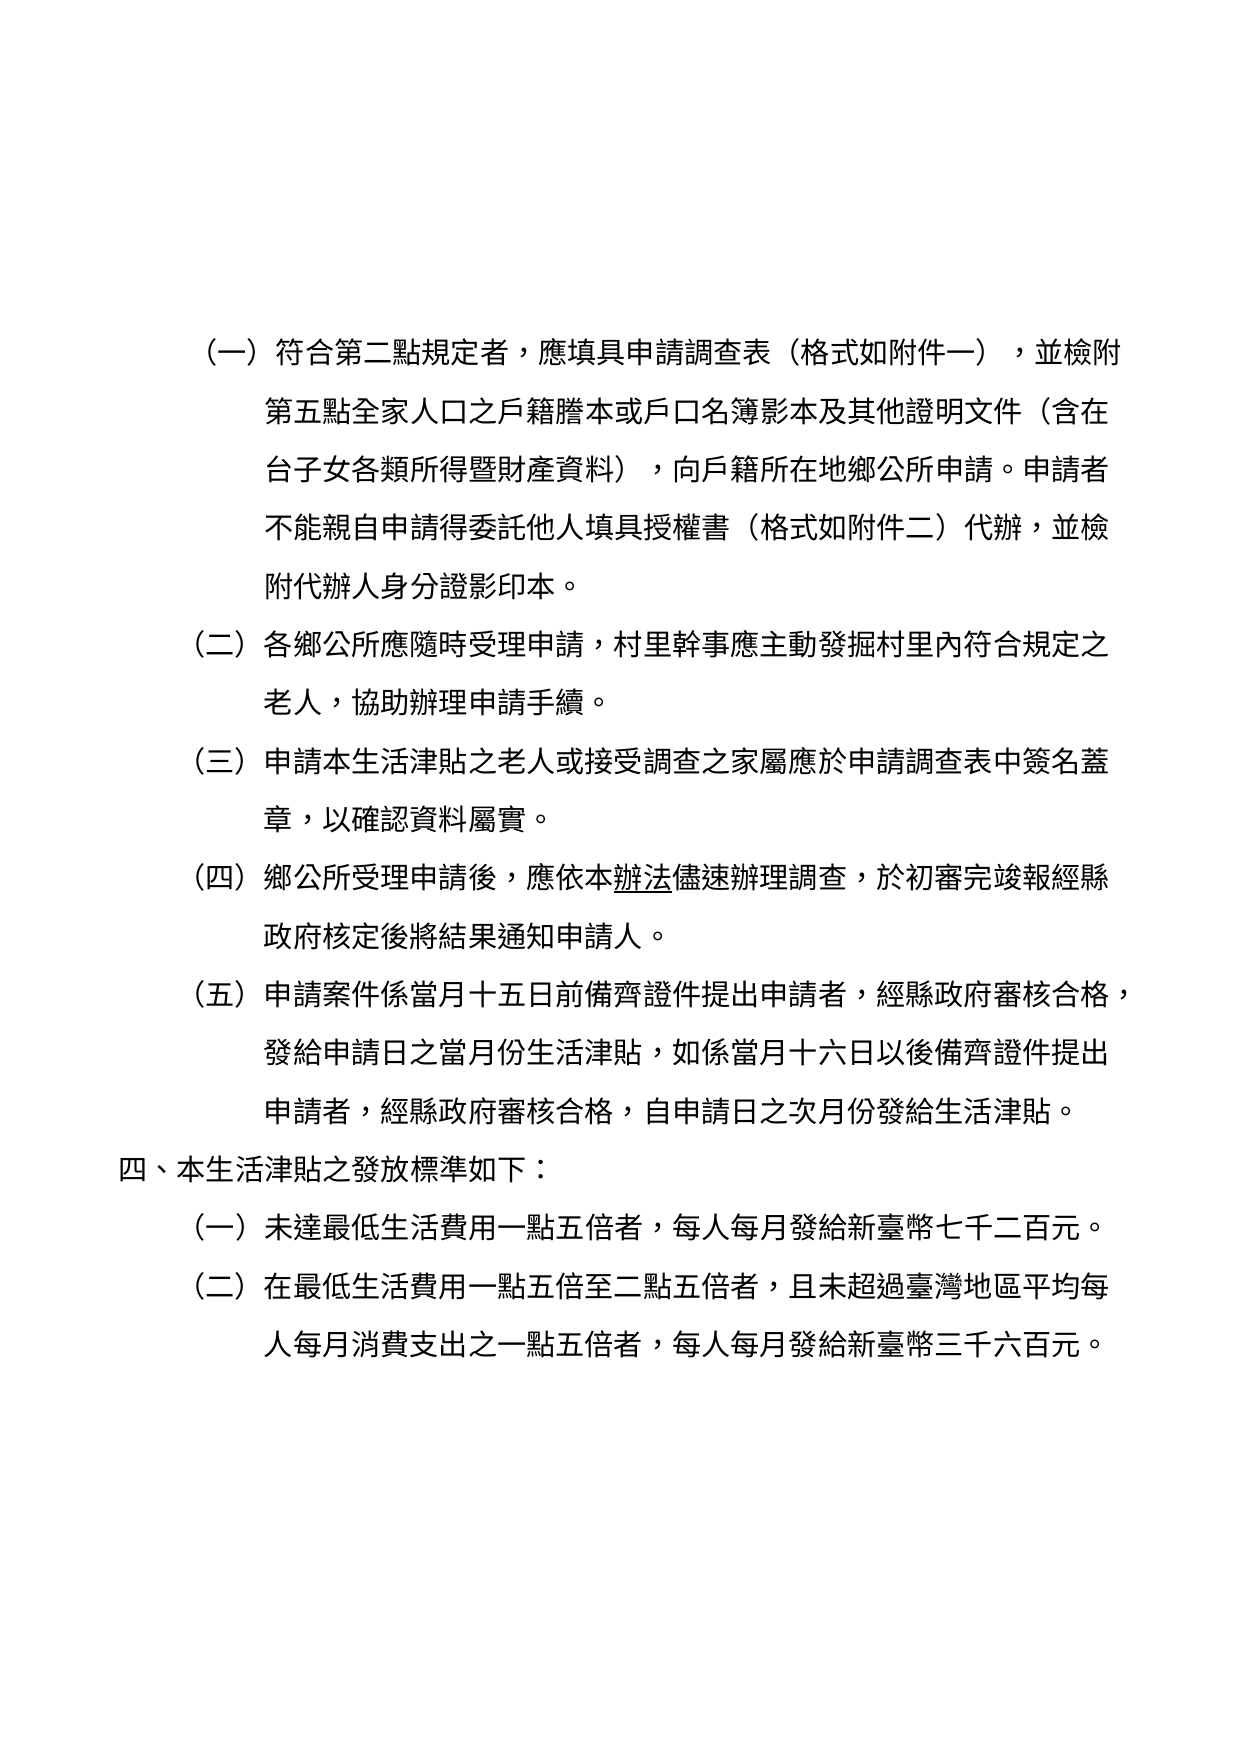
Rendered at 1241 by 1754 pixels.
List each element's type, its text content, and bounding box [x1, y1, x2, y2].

text （二）在最低生活費用一點五倍至二點五倍者，且未超過臺灣地區平均每人每月消費支出之一點五倍者，每人每月發給新臺幣三千六百元。 [176, 1245, 1122, 1361]
text （五）申請案件係當月十五日前備齊證件提出申請者，經縣政府審核合格，發給申請日之當月份生活津貼，如係當月十六日以後備齊證件提出申請者，經縣政府審核合格，自申請日之次月份發給生活津貼。 [176, 953, 1122, 1128]
text （三）申請本生活津貼之老人或接受調查之家屬應於申請調查表中簽名蓋章，以確認資料屬實。 [176, 720, 1122, 836]
text （一）符合第二點規定者，應填具申請調查表（格式如附件一），並檢附第五點全家人口之戶籍謄本或戶口名簿影本及其他證明文件（含在台子女各類所得暨財產資料），向戶籍所在地鄉公所申請。申請者不能親自申請得委託他人填具授權書（格式如附件二）代辦，並檢附代辦人身分證影印本。 [118, 311, 1122, 603]
text （一）未達最低生活費用一點五倍者，每人每月發給新臺幣七千二百元。 [118, 1186, 1122, 1245]
text （四）鄉公所受理申請後，應依本辦法儘速辦理調查，於初審完竣報經縣政府核定後將結果通知申請人。 [176, 836, 1122, 953]
text （二）各鄉公所應隨時受理申請，村里幹事應主動發掘村里內符合規定之老人，協助辦理申請手續。 [176, 603, 1122, 720]
text 四、本生活津貼之發放標準如下： [118, 1128, 1122, 1186]
